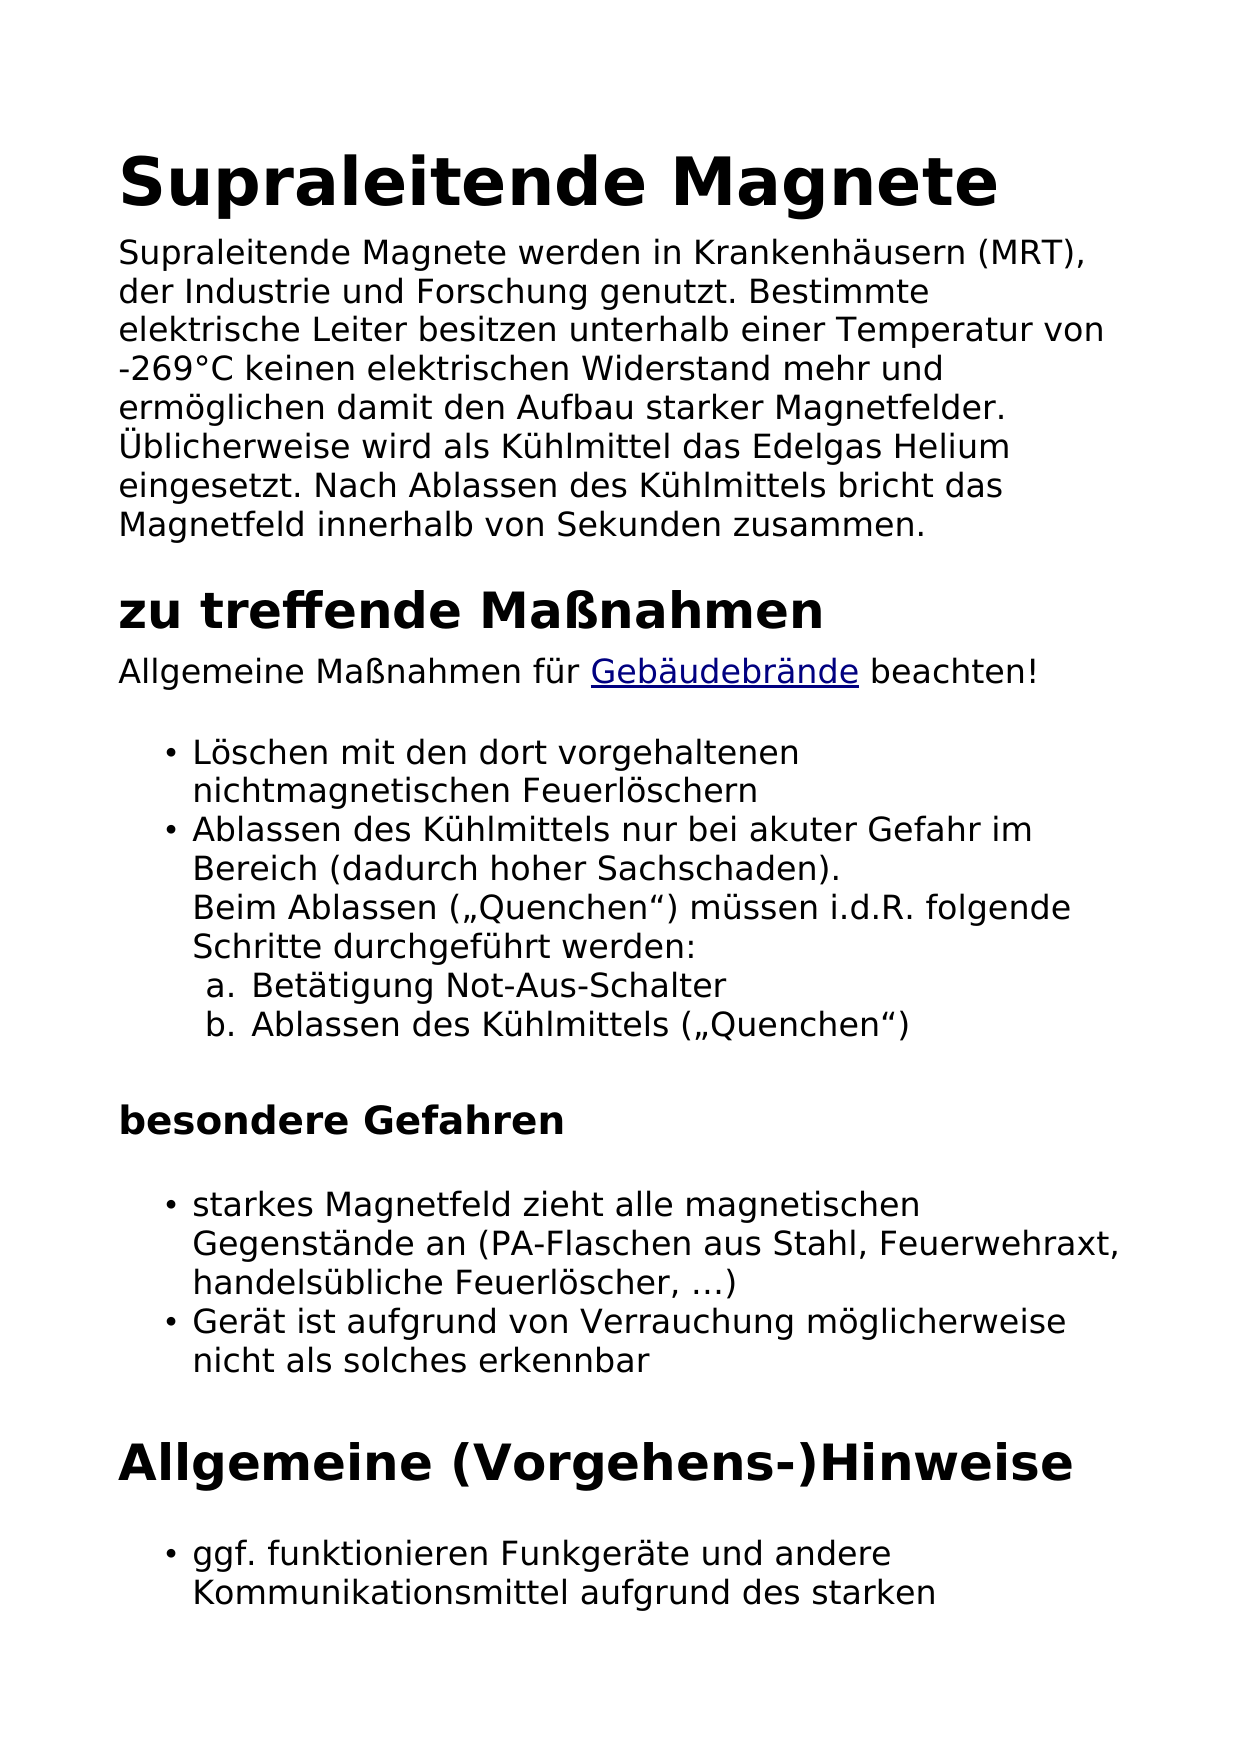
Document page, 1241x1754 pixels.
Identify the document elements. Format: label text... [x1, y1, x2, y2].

list Gerät ist aufgrund von Verrauchung möglicherweise nicht als solches erkennbar [177, 1302, 1122, 1380]
subtitle Supraleitende Magnete [118, 143, 1122, 221]
subtitle zu treffende Maßnahmen [118, 582, 1122, 640]
text Supraleitende Magnete werden in Krankenhäusern (MRT), der Industrie und Forschung genutzt. Bestimmte elektrische Leiter besitzen unterhalb einer Temperatur von -269°C keinen elektrischen Widerstand mehr und ermöglichen damit den Aufbau starker Magnetfelder. Üblicherweise wird als Kühlmittel das Edelgas Helium eingesetzt. Nach Ablassen des Kühlmittels bricht das Magnetfeld innerhalb von Sekunden zusammen. [118, 233, 1122, 544]
list ggf. funktionieren Funkgeräte und andere Kommunikationsmittel aufgrund des starken [177, 1534, 1122, 1612]
subtitle Allgemeine (Vorgehens-)Hinweise [118, 1434, 1122, 1493]
list Betätigung Not-Aus-Schalter [236, 966, 1122, 1005]
list Löschen mit den dort vorgehaltenen nichtmagnetischen Feuerlöschern [177, 733, 1122, 811]
subtitle besondere Gefahren [118, 1098, 1122, 1144]
list Ablassen des Kühlmittels nur bei akuter Gefahr im Bereich (dadurch hoher Sachschaden). Beim Ablassen („Quenchen“) müssen i.d.R. folgende Schritte durchgeführt werden: [177, 811, 1122, 966]
text Allgemeine Maßnahmen für Gebäudebrände beachten! [118, 652, 1122, 691]
list Ablassen des Kühlmittels („Quenchen“) [236, 1005, 1122, 1044]
list starkes Magnetfeld zieht alle magnetischen Gegenstände an (PA-Flaschen aus Stahl, Feuerwehraxt, handelsübliche Feuerlöscher, …) [177, 1186, 1122, 1302]
